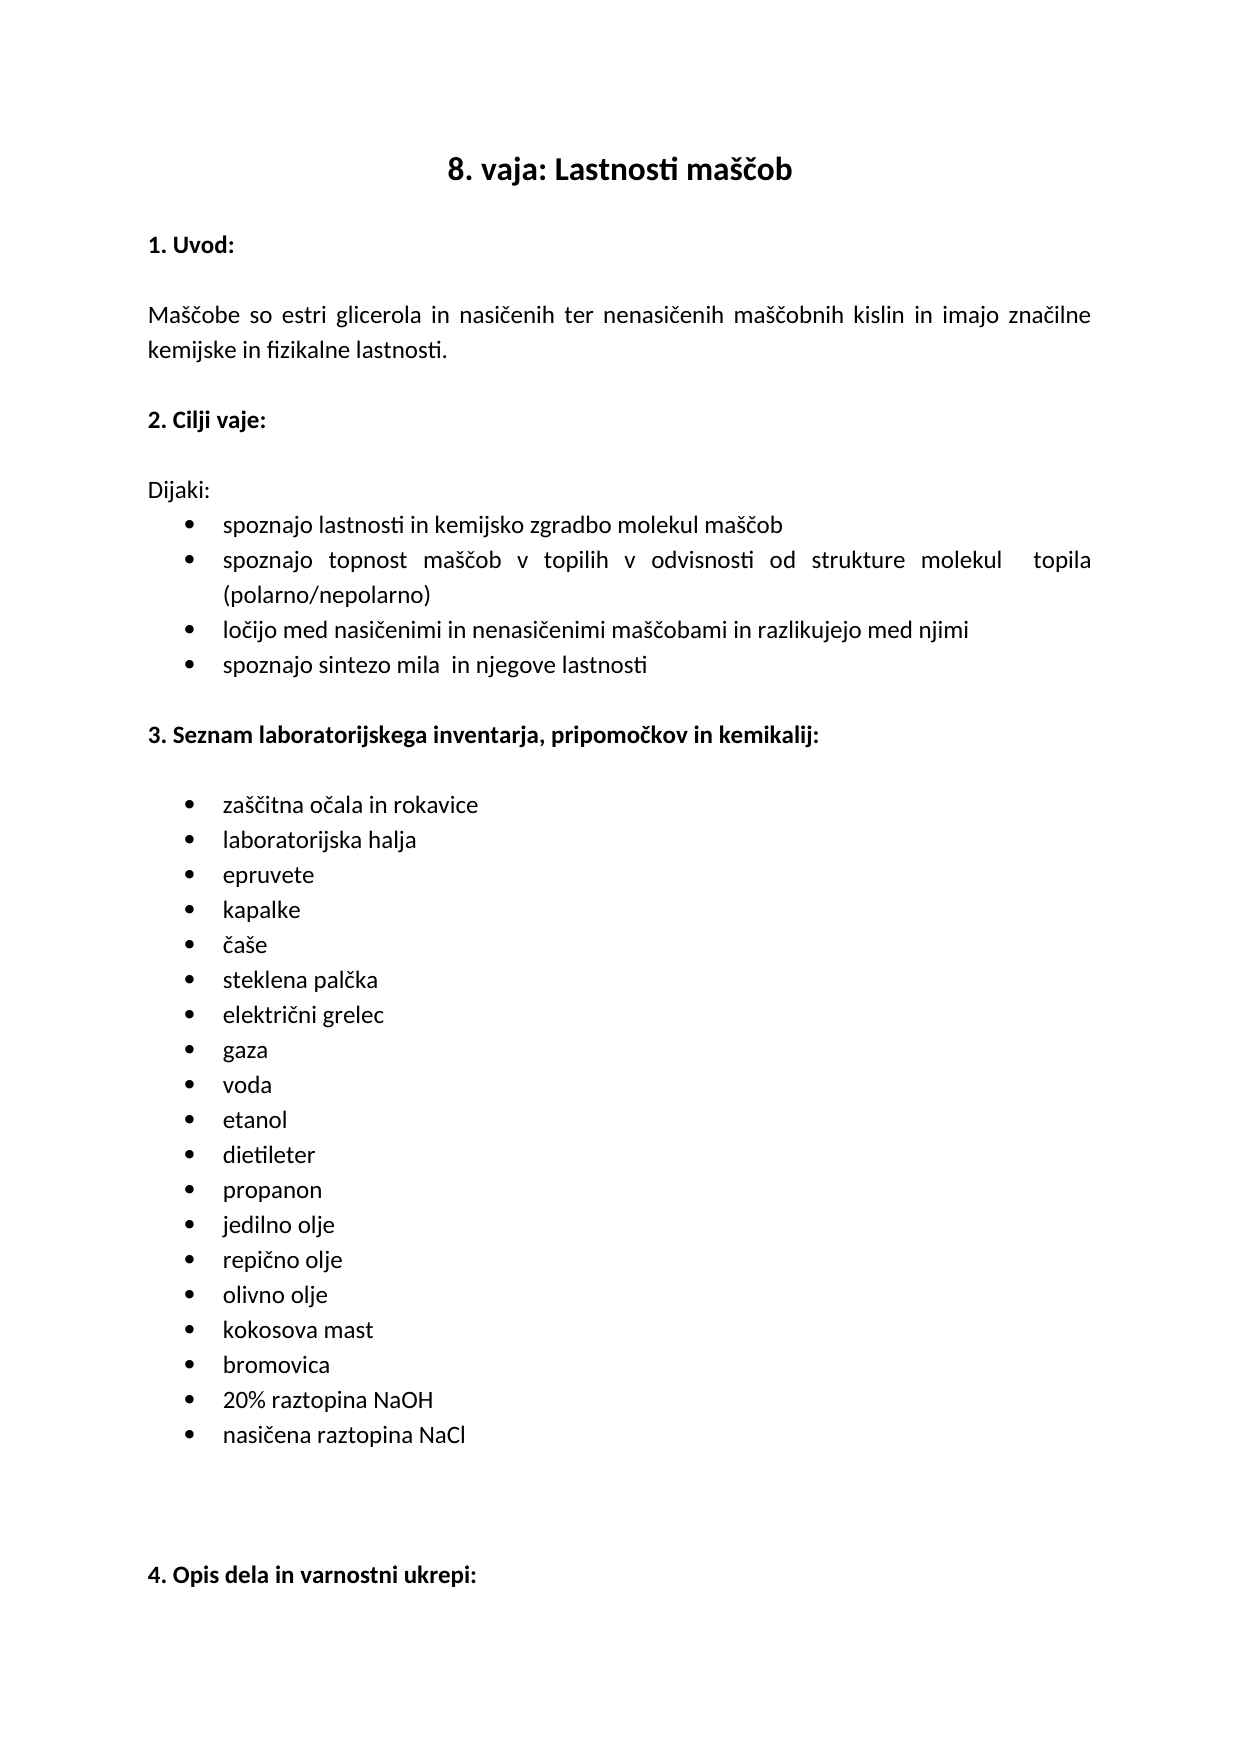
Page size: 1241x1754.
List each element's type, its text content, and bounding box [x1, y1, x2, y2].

text 1. Uvod: [148, 229, 1092, 260]
list olivno olje [185, 1279, 1092, 1310]
list zaščitna očala in rokavice [185, 789, 1092, 820]
list jedilno olje [185, 1209, 1092, 1240]
list epruvete [185, 859, 1092, 890]
list spoznajo topnost maščob v topilih v odvisnosti od strukture molekul topila (polarno/nepolarno) [185, 544, 1092, 610]
list laboratorijska halja [185, 824, 1092, 855]
list voda [185, 1069, 1092, 1100]
list kokosova mast [185, 1314, 1092, 1345]
list spoznajo sintezo mila in njegove lastnosti [185, 649, 1092, 680]
list 20% raztopina NaOH [185, 1384, 1092, 1415]
list spoznajo lastnosti in kemijsko zgradbo molekul maščob [185, 509, 1092, 540]
list čaše [185, 929, 1092, 960]
text Dijaki: [148, 474, 1092, 505]
list repično olje [185, 1244, 1092, 1275]
list nasičena raztopina NaCl [185, 1419, 1092, 1450]
list dietileter [185, 1139, 1092, 1170]
list etanol [185, 1104, 1092, 1135]
text 2. Cilji vaje: [148, 404, 1092, 435]
list bromovica [185, 1349, 1092, 1380]
list električni grelec [185, 999, 1092, 1030]
list propanon [185, 1174, 1092, 1205]
list steklena palčka [185, 964, 1092, 995]
text 4. Opis dela in varnostni ukrepi: [148, 1559, 1092, 1590]
list gaza [185, 1034, 1092, 1065]
list ločijo med nasičenimi in nenasičenimi maščobami in razlikujejo med njimi [185, 614, 1092, 645]
text 8. vaja: Lastnosti maščob [148, 148, 1092, 188]
text 3. Seznam laboratorijskega inventarja, pripomočkov in kemikalij: [148, 719, 1092, 750]
text Maščobe so estri glicerola in nasičenih ter nenasičenih maščobnih kislin in imajo značilne kemijske in fizikalne lastnosti. [148, 299, 1092, 365]
list kapalke [185, 894, 1092, 925]
